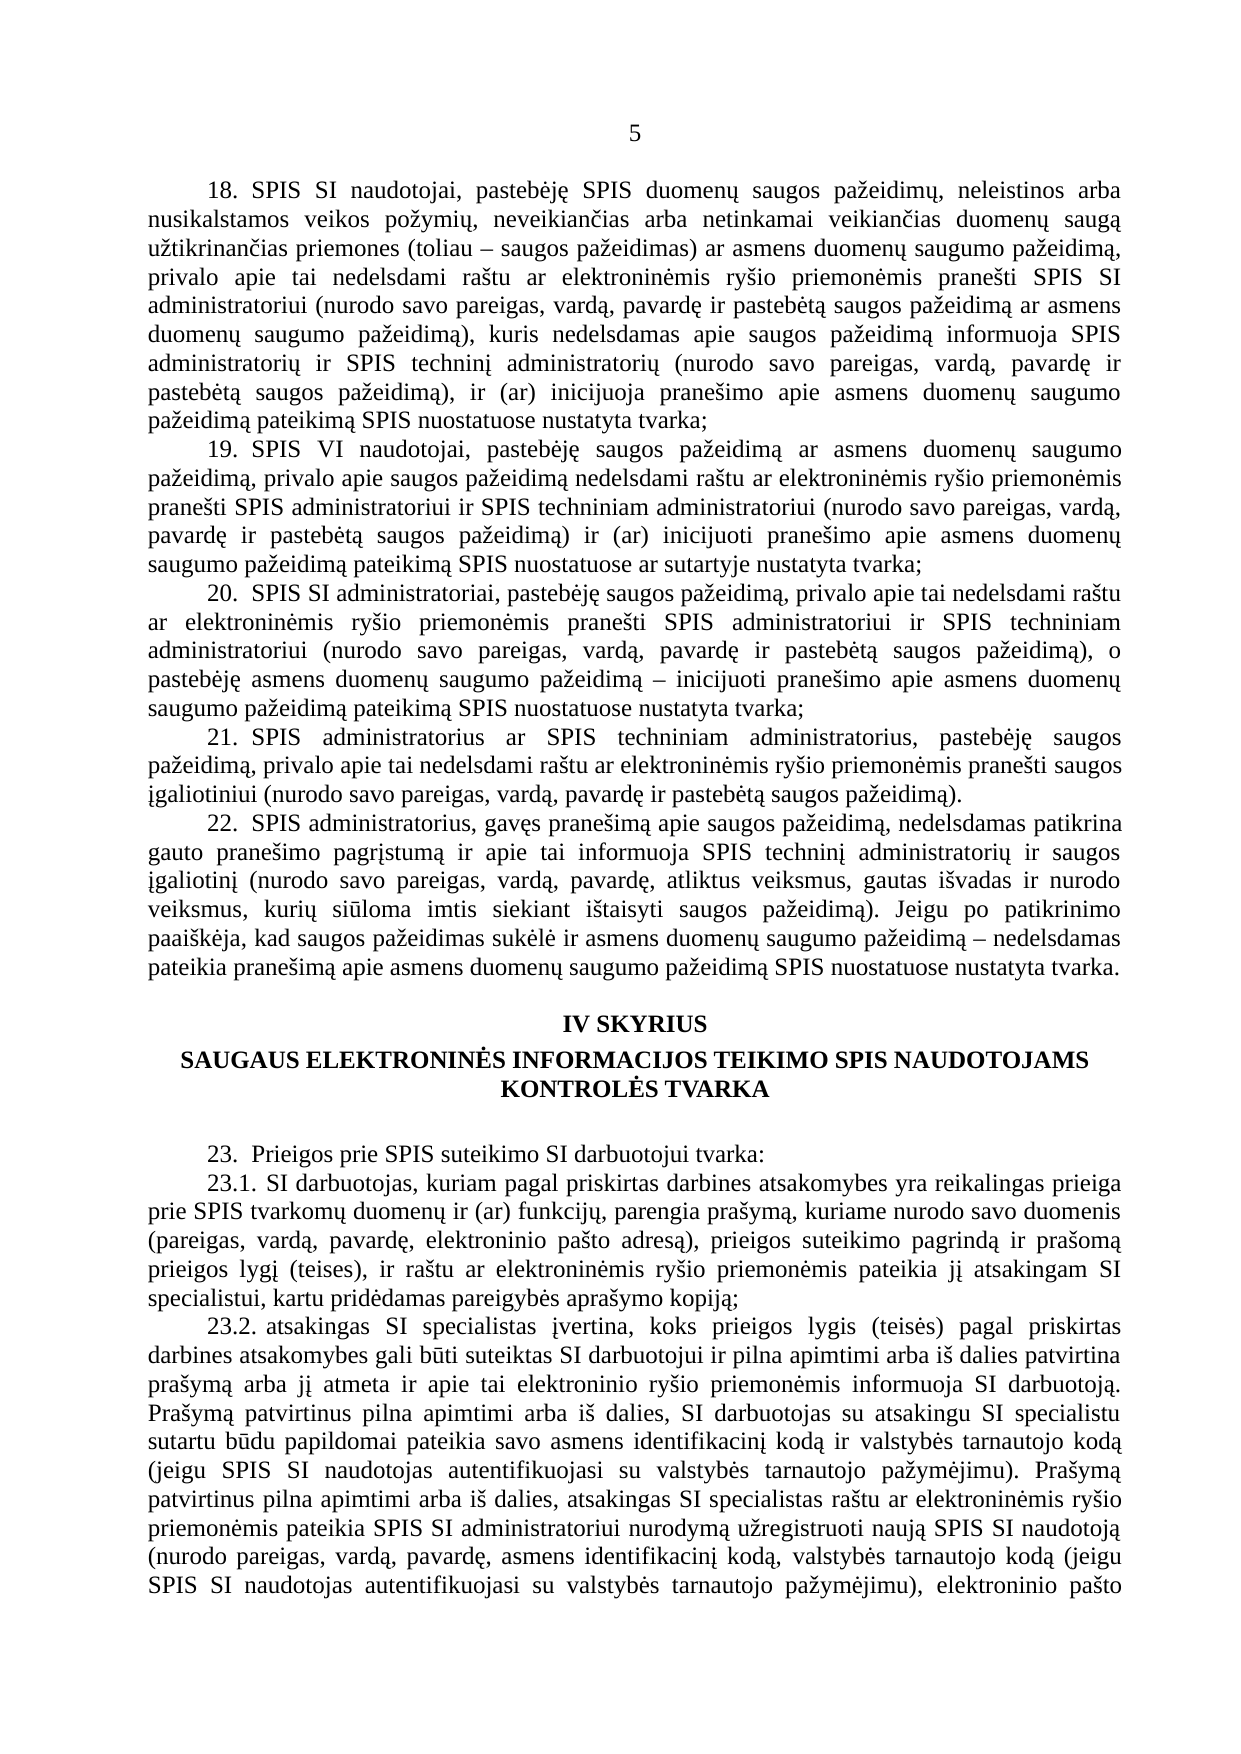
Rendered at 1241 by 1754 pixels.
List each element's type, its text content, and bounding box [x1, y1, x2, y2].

text 22. SPIS administratorius, gavęs pranešimą apie saugos pažeidimą, nedelsdamas patikrina gauto pranešimo pagrįstumą ir apie tai informuoja SPIS techninį administratorių ir saugos įgaliotinį (nurodo savo pareigas, vardą, pavardę, atliktus veiksmus, gautas išvadas ir nurodo veiksmus, kurių siūloma imtis siekiant ištaisyti saugos pažeidimą). Jeigu po patikrinimo paaiškėja, kad saugos pažeidimas sukėlė ir asmens duomenų saugumo pažeidimą ‒ nedelsdamas pateikia pranešimą apie asmens duomenų saugumo pažeidimą SPIS nuostatuose nustatyta tvarka. [148, 808, 1122, 981]
text 21. SPIS administratorius ar SPIS techniniam administratorius, pastebėję saugos pažeidimą, privalo apie tai nedelsdami raštu ar elektroninėmis ryšio priemonėmis pranešti saugos įgaliotiniui (nurodo savo pareigas, vardą, pavardę ir pastebėtą saugos pažeidimą). [148, 722, 1122, 808]
text 18. SPIS SI naudotojai, pastebėję SPIS duomenų saugos pažeidimų, neleistinos arba nusikalstamos veikos požymių, neveikiančias arba netinkamai veikiančias duomenų saugą užtikrinančias priemones (toliau – saugos pažeidimas) ar asmens duomenų saugumo pažeidimą, privalo apie tai nedelsdami raštu ar elektroninėmis ryšio priemonėmis pranešti SPIS SI administratoriui (nurodo savo pareigas, vardą, pavardę ir pastebėtą saugos pažeidimą ar asmens duomenų saugumo pažeidimą), kuris nedelsdamas apie saugos pažeidimą informuoja SPIS administratorių ir SPIS techninį administratorių (nurodo savo pareigas, vardą, pavardę ir pastebėtą saugos pažeidimą), ir (ar) inicijuoja pranešimo apie asmens duomenų saugumo pažeidimą pateikimą SPIS nuostatuose nustatyta tvarka; [148, 176, 1122, 434]
text 23. Prieigos prie SPIS suteikimo SI darbuotojui tvarka: [148, 1139, 1122, 1168]
text 23.1. SI darbuotojas, kuriam pagal priskirtas darbines atsakomybes yra reikalingas prieiga prie SPIS tvarkomų duomenų ir (ar) funkcijų, parengia prašymą, kuriame nurodo savo duomenis (pareigas, vardą, pavardę, elektroninio pašto adresą), prieigos suteikimo pagrindą ir prašomą prieigos lygį (teises), ir raštu ar elektroninėmis ryšio priemonėmis pateikia jį atsakingam SI specialistui, kartu pridėdamas pareigybės aprašymo kopiją; [148, 1168, 1122, 1311]
text 20. SPIS SI administratoriai, pastebėję saugos pažeidimą, privalo apie tai nedelsdami raštu ar elektroninėmis ryšio priemonėmis pranešti SPIS administratoriui ir SPIS techniniam administratoriui (nurodo savo pareigas, vardą, pavardę ir pastebėtą saugos pažeidimą), o pastebėję asmens duomenų saugumo pažeidimą ‒ inicijuoti pranešimo apie asmens duomenų saugumo pažeidimą pateikimą SPIS nuostatuose nustatyta tvarka; [148, 578, 1122, 722]
text 19. SPIS VI naudotojai, pastebėję saugos pažeidimą ar asmens duomenų saugumo pažeidimą, privalo apie saugos pažeidimą nedelsdami raštu ar elektroninėmis ryšio priemonėmis pranešti SPIS administratoriui ir SPIS techniniam administratoriui (nurodo savo pareigas, vardą, pavardę ir pastebėtą saugos pažeidimą) ir (ar) inicijuoti pranešimo apie asmens duomenų saugumo pažeidimą pateikimą SPIS nuostatuose ar sutartyje nustatyta tvarka; [148, 434, 1122, 578]
text IV SKYRIUS [148, 1009, 1122, 1038]
text SAUGAUS ELEKTRONINĖS INFORMACIJOS TEIKIMO SPIS NAUDOTOJAMS KONTROLĖS TVARKA [148, 1045, 1122, 1103]
text 23.2. atsakingas SI specialistas įvertina, koks prieigos lygis (teisės) pagal priskirtas darbines atsakomybes gali būti suteiktas SI darbuotojui ir pilna apimtimi arba iš dalies patvirtina prašymą arba jį atmeta ir apie tai elektroninio ryšio priemonėmis informuoja SI darbuotoją. Prašymą patvirtinus pilna apimtimi arba iš dalies, SI darbuotojas su atsakingu SI specialistu sutartu būdu papildomai pateikia savo asmens identifikacinį kodą ir valstybės tarnautojo kodą (jeigu SPIS SI naudotojas autentifikuojasi su valstybės tarnautojo pažymėjimu). Prašymą patvirtinus pilna apimtimi arba iš dalies, atsakingas SI specialistas raštu ar elektroninėmis ryšio priemonėmis pateikia SPIS SI administratoriui nurodymą užregistruoti naują SPIS SI naudotoją (nurodo pareigas, vardą, pavardę, asmens identifikacinį kodą, valstybės tarnautojo kodą (jeigu SPIS SI naudotojas autentifikuojasi su valstybės tarnautojo pažymėjimu), elektroninio pašto [148, 1311, 1122, 1599]
